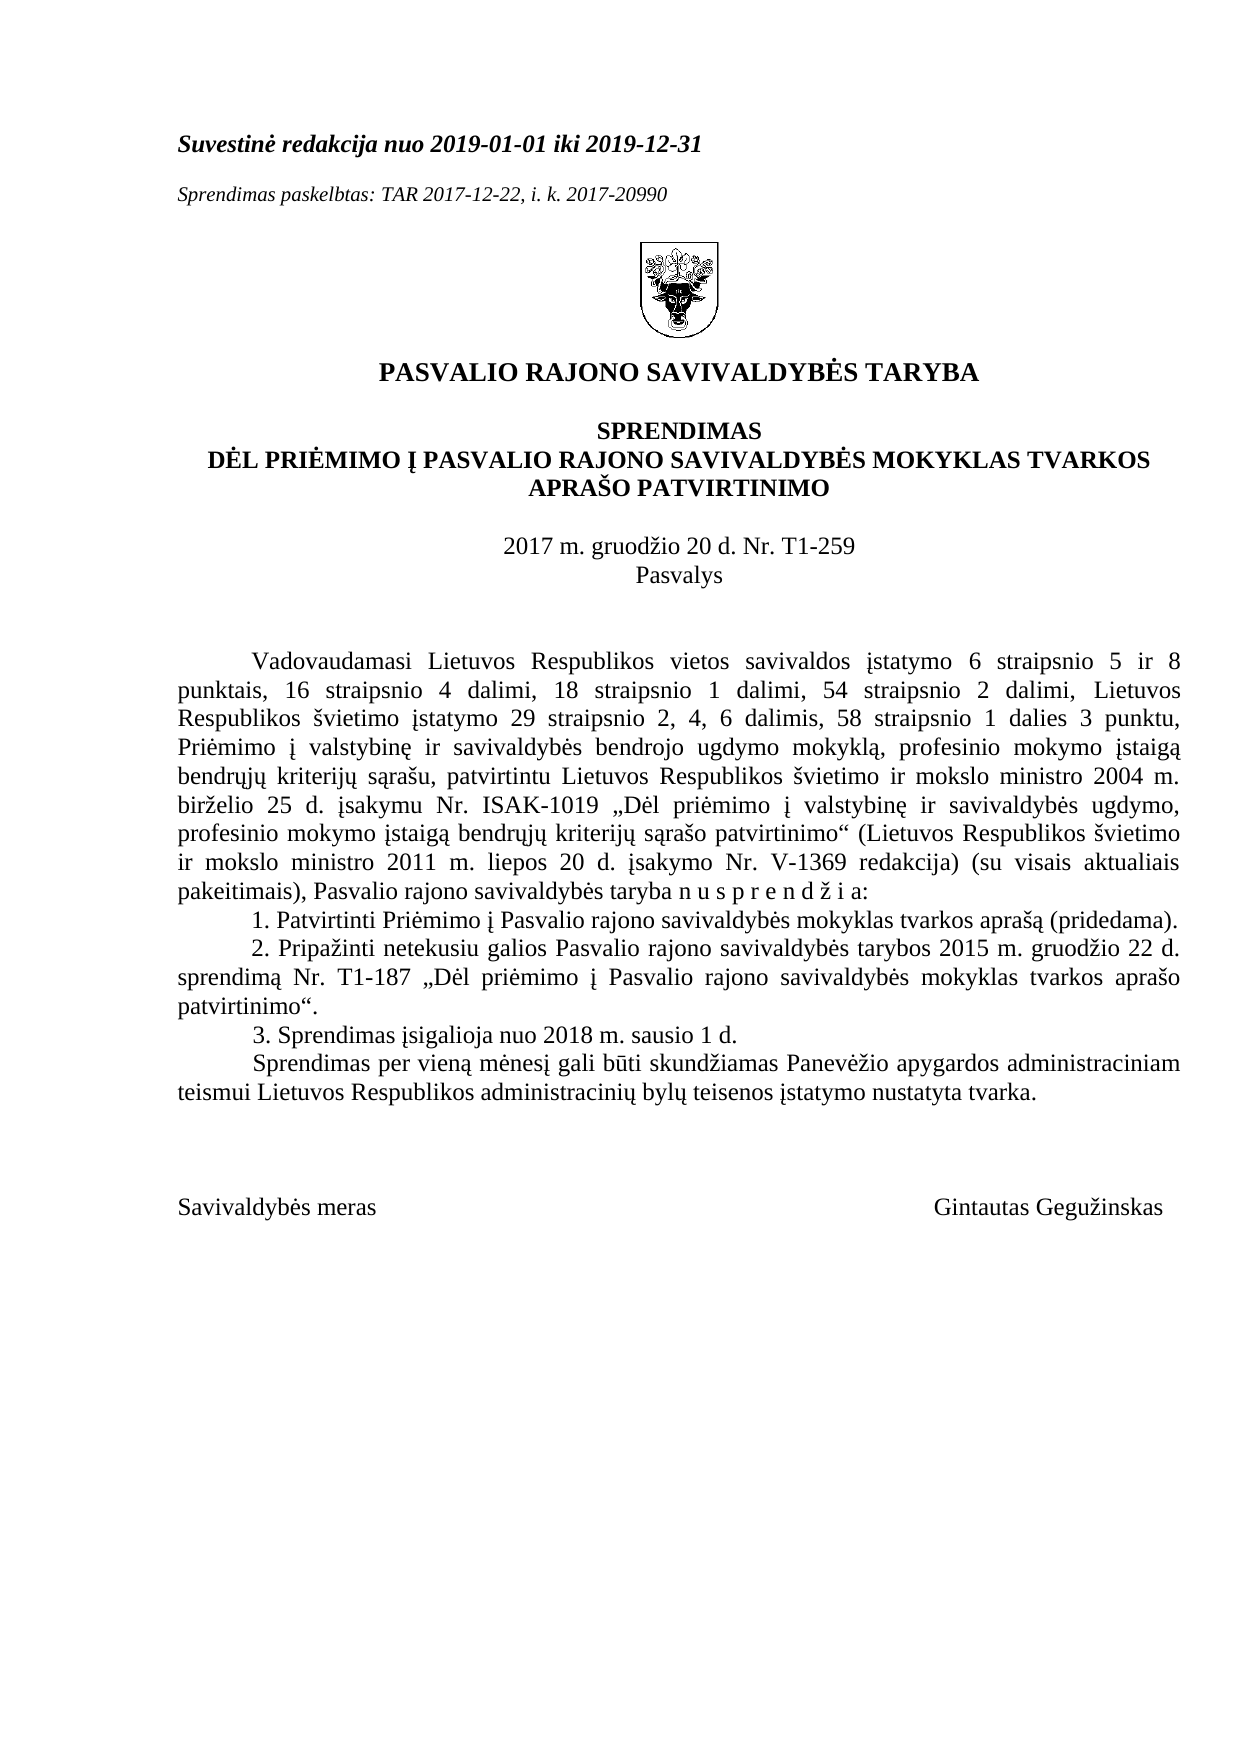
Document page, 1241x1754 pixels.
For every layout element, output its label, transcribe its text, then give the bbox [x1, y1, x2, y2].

text Sprendimas [177, 416, 1181, 445]
text Vadovaudamasi Lietuvos Respublikos vietos savivaldos įstatymo 6 straipsnio 5 ir 8 punktais, 16 straipsnio 4 dalimi, 18 straipsnio 1 dalimi, 54 straipsnio 2 dalimi, Lietuvos Respublikos švietimo įstatymo 29 straipsnio 2, 4, 6 dalimis, 58 straipsnio 1 dalies 3 punktu, Priėmimo į valstybinę ir savivaldybės bendrojo ugdymo mokyklą, profesinio mokymo įstaigą bendrųjų kriterijų sąrašu, patvirtintu Lietuvos Respublikos švietimo ir mokslo ministro 2004 m. birželio 25 d. įsakymu Nr. ISAK-1019 „Dėl priėmimo į valstybinę ir savivaldybės ugdymo, profesinio mokymo įstaigą bendrųjų kriterijų sąrašo patvirtinimo“ (Lietuvos Respublikos švietimo ir mokslo ministro 2011 m. liepos 20 d. įsakymo Nr. V-1369 redakcija) (su visais aktualiais pakeitimais), Pasvalio rajono savivaldybės taryba nusprendžia: [177, 646, 1181, 905]
text 1. Patvirtinti Priėmimo į Pasvalio rajono savivaldybės mokyklas tvarkos aprašą (pridedama). [177, 905, 1181, 933]
text Dėl priėmimo į pasvalio rajono savivaldybės mokyklas tvarkos aprašo patvirtinimo [177, 445, 1181, 502]
text Savivaldybės meras Gintautas Gegužinskas [177, 1192, 1181, 1221]
text Suvestinė redakcija nuo 2019-01-01 iki 2019-12-31 [177, 129, 1181, 158]
text Sprendimas per vieną mėnesį gali būti skundžiamas Panevėžio apygardos administraciniam teismui Lietuvos Respublikos administracinių bylų teisenos įstatymo nustatyta tvarka. [177, 1048, 1181, 1106]
text Pasvalio rajono savivaldybės taryba [177, 356, 1181, 387]
text 2. Pripažinti netekusiu galios Pasvalio rajono savivaldybės tarybos 2015 m. gruodžio 22 d. sprendimą Nr. T1-187 „Dėl priėmimo į Pasvalio rajono savivaldybės mokyklas tvarkos aprašo patvirtinimo“. [177, 933, 1181, 1020]
text Pasvalys [177, 560, 1181, 588]
text 3. Sprendimas įsigalioja nuo 2018 m. sausio 1 d. [177, 1020, 1181, 1048]
text 2017 m. gruodžio 20 d. Nr. T1-259 [177, 531, 1181, 560]
text Sprendimas paskelbtas: TAR 2017-12-22, i. k. 2017-20990 [177, 182, 1181, 206]
